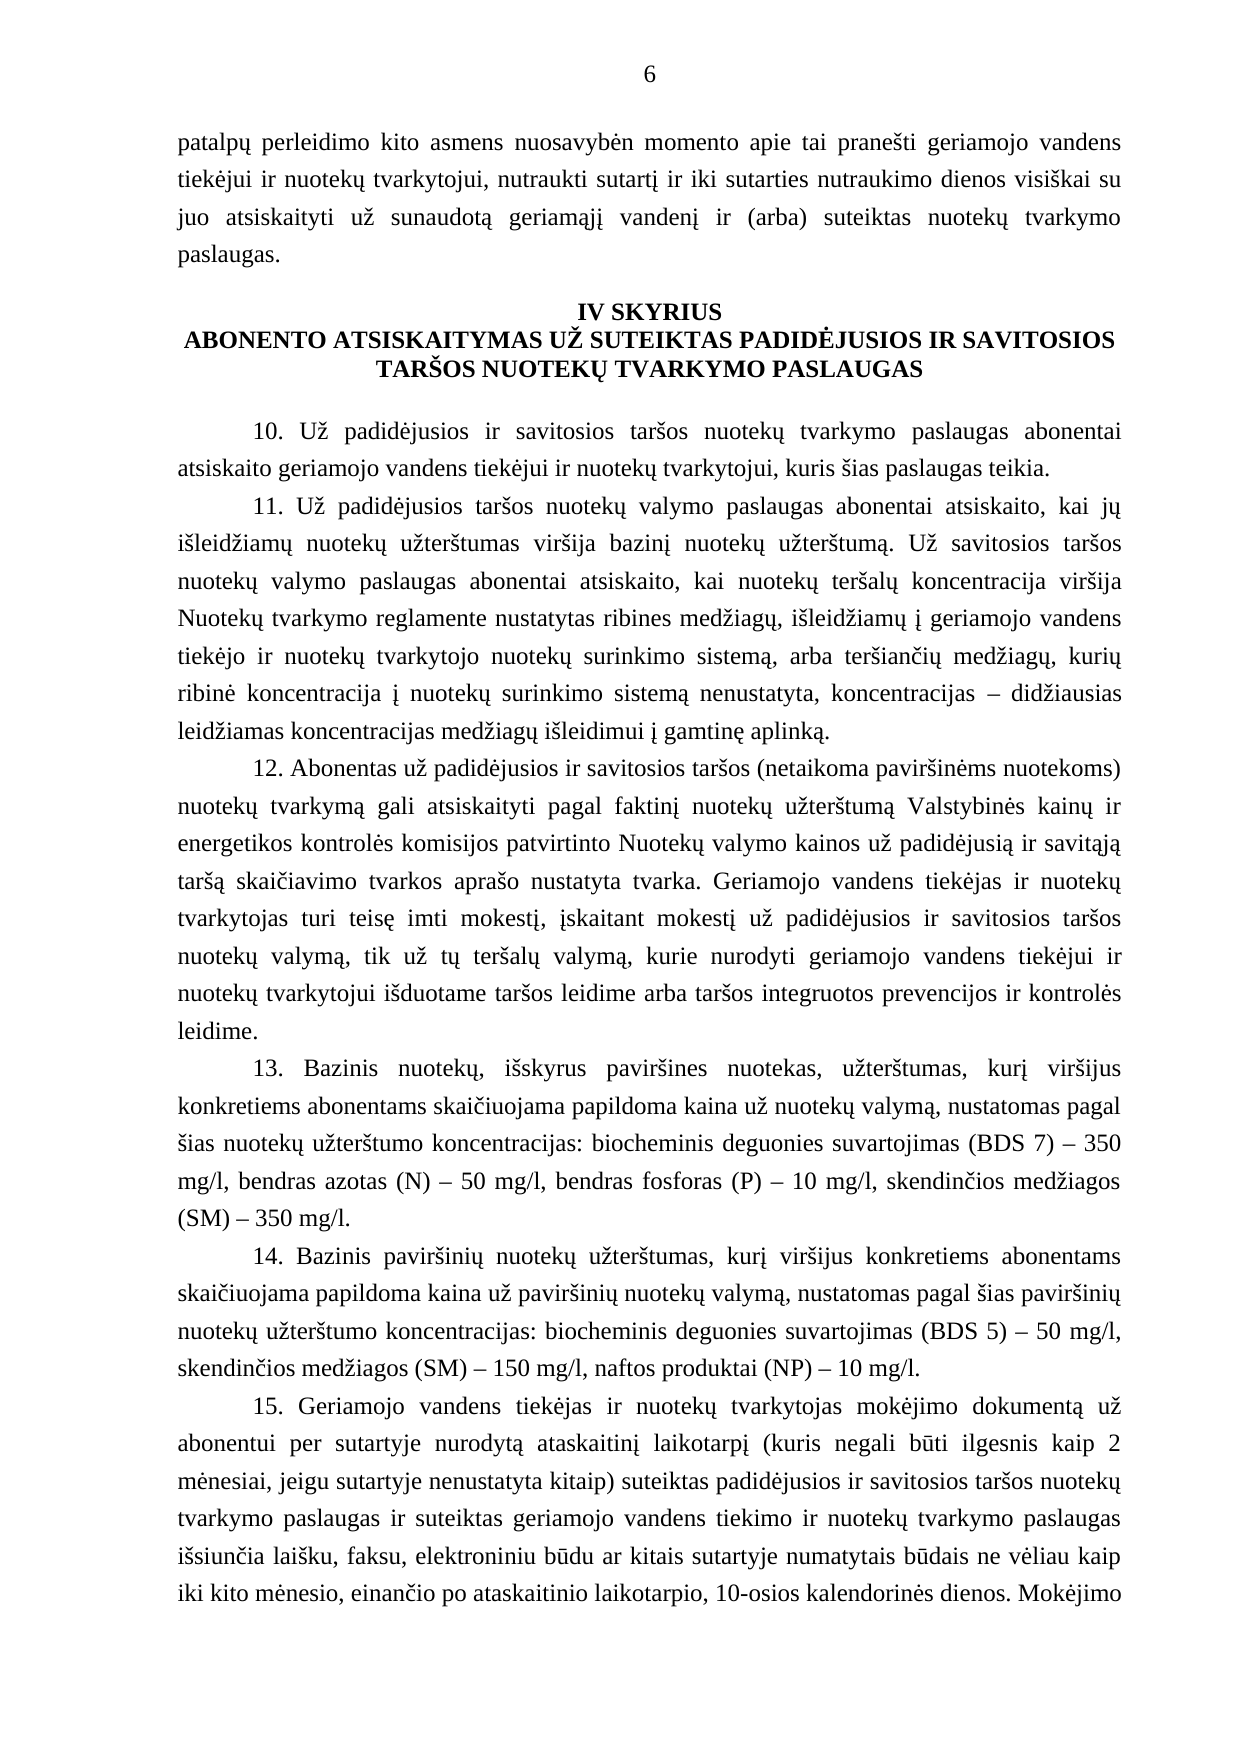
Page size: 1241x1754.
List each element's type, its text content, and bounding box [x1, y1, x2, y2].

text 13. Bazinis nuotekų, išskyrus paviršines nuotekas, užterštumas, kurį viršijus konkretiems abonentams skaičiuojama papildoma kaina už nuotekų valymą, nustatomas pagal šias nuotekų užterštumo koncentracijas: biocheminis deguonies suvartojimas (BDS 7) – 350 mg/l, bendras azotas (N) – 50 mg/l, bendras fosforas (P) – 10 mg/l, skendinčios medžiagos (SM) – 350 mg/l. [177, 1045, 1122, 1232]
text IV SKYRIUS [177, 297, 1122, 326]
text 15. Geriamojo vandens tiekėjas ir nuotekų tvarkytojas mokėjimo dokumentą už abonentui per sutartyje nurodytą ataskaitinį laikotarpį (kuris negali būti ilgesnis kaip 2 mėnesiai, jeigu sutartyje nenustatyta kitaip) suteiktas padidėjusios ir savitosios taršos nuotekų tvarkymo paslaugas ir suteiktas geriamojo vandens tiekimo ir nuotekų tvarkymo paslaugas išsiunčia laišku, faksu, elektroniniu būdu ar kitais sutartyje numatytais būdais ne vėliau kaip iki kito mėnesio, einančio po ataskaitinio laikotarpio, 10-osios kalendorinės dienos. Mokėjimo [177, 1382, 1122, 1607]
text 11. Už padidėjusios taršos nuotekų valymo paslaugas abonentai atsiskaito, kai jų išleidžiamų nuotekų užterštumas viršija bazinį nuotekų užterštumą. Už savitosios taršos nuotekų valymo paslaugas abonentai atsiskaito, kai nuotekų teršalų koncentracija viršija Nuotekų tvarkymo reglamente nustatytas ribines medžiagų, išleidžiamų į geriamojo vandens tiekėjo ir nuotekų tvarkytojo nuotekų surinkimo sistemą, arba teršiančių medžiagų, kurių ribinė koncentracija į nuotekų surinkimo sistemą nenustatyta, koncentracijas – didžiausias leidžiamas koncentracijas medžiagų išleidimui į gamtinę aplinką. [177, 482, 1122, 745]
text 12. Abonentas už padidėjusios ir savitosios taršos (netaikoma paviršinėms nuotekoms) nuotekų tvarkymą gali atsiskaityti pagal faktinį nuotekų užterštumą Valstybinės kainų ir energetikos kontrolės komisijos patvirtinto Nuotekų valymo kainos už padidėjusią ir savitąją taršą skaičiavimo tvarkos aprašo nustatyta tvarka. Geriamojo vandens tiekėjas ir nuotekų tvarkytojas turi teisę imti mokestį, įskaitant mokestį už padidėjusios ir savitosios taršos nuotekų valymą, tik už tų teršalų valymą, kurie nurodyti geriamojo vandens tiekėjui ir nuotekų tvarkytojui išduotame taršos leidime arba taršos integruotos prevencijos ir kontrolės leidime. [177, 745, 1122, 1045]
text 14. Bazinis paviršinių nuotekų užterštumas, kurį viršijus konkretiems abonentams skaičiuojama papildoma kaina už paviršinių nuotekų valymą, nustatomas pagal šias paviršinių nuotekų užterštumo koncentracijas: biocheminis deguonies suvartojimas (BDS 5) – 50 mg/l, skendinčios medžiagos (SM) – 150 mg/l, naftos produktai (NP) – 10 mg/l. [177, 1232, 1122, 1382]
text patalpų perleidimo kito asmens nuosavybėn momento apie tai pranešti geriamojo vandens tiekėjui ir nuotekų tvarkytojui, nutraukti sutartį ir iki sutarties nutraukimo dienos visiškai su juo atsiskaityti už sunaudotą geriamąjį vandenį ir (arba) suteiktas nuotekų tvarkymo paslaugas. [177, 118, 1122, 268]
text ABONENTO ATSISKAITYMAS UŽ SUTEIKTAS PADIDĖJUSIOS IR SAVITOSIOS TARŠOS NUOTEKŲ TVARKYMO PASLAUGAS [177, 326, 1122, 383]
text 10. Už padidėjusios ir savitosios taršos nuotekų tvarkymo paslaugas abonentai atsiskaito geriamojo vandens tiekėjui ir nuotekų tvarkytojui, kuris šias paslaugas teikia. [177, 407, 1122, 482]
